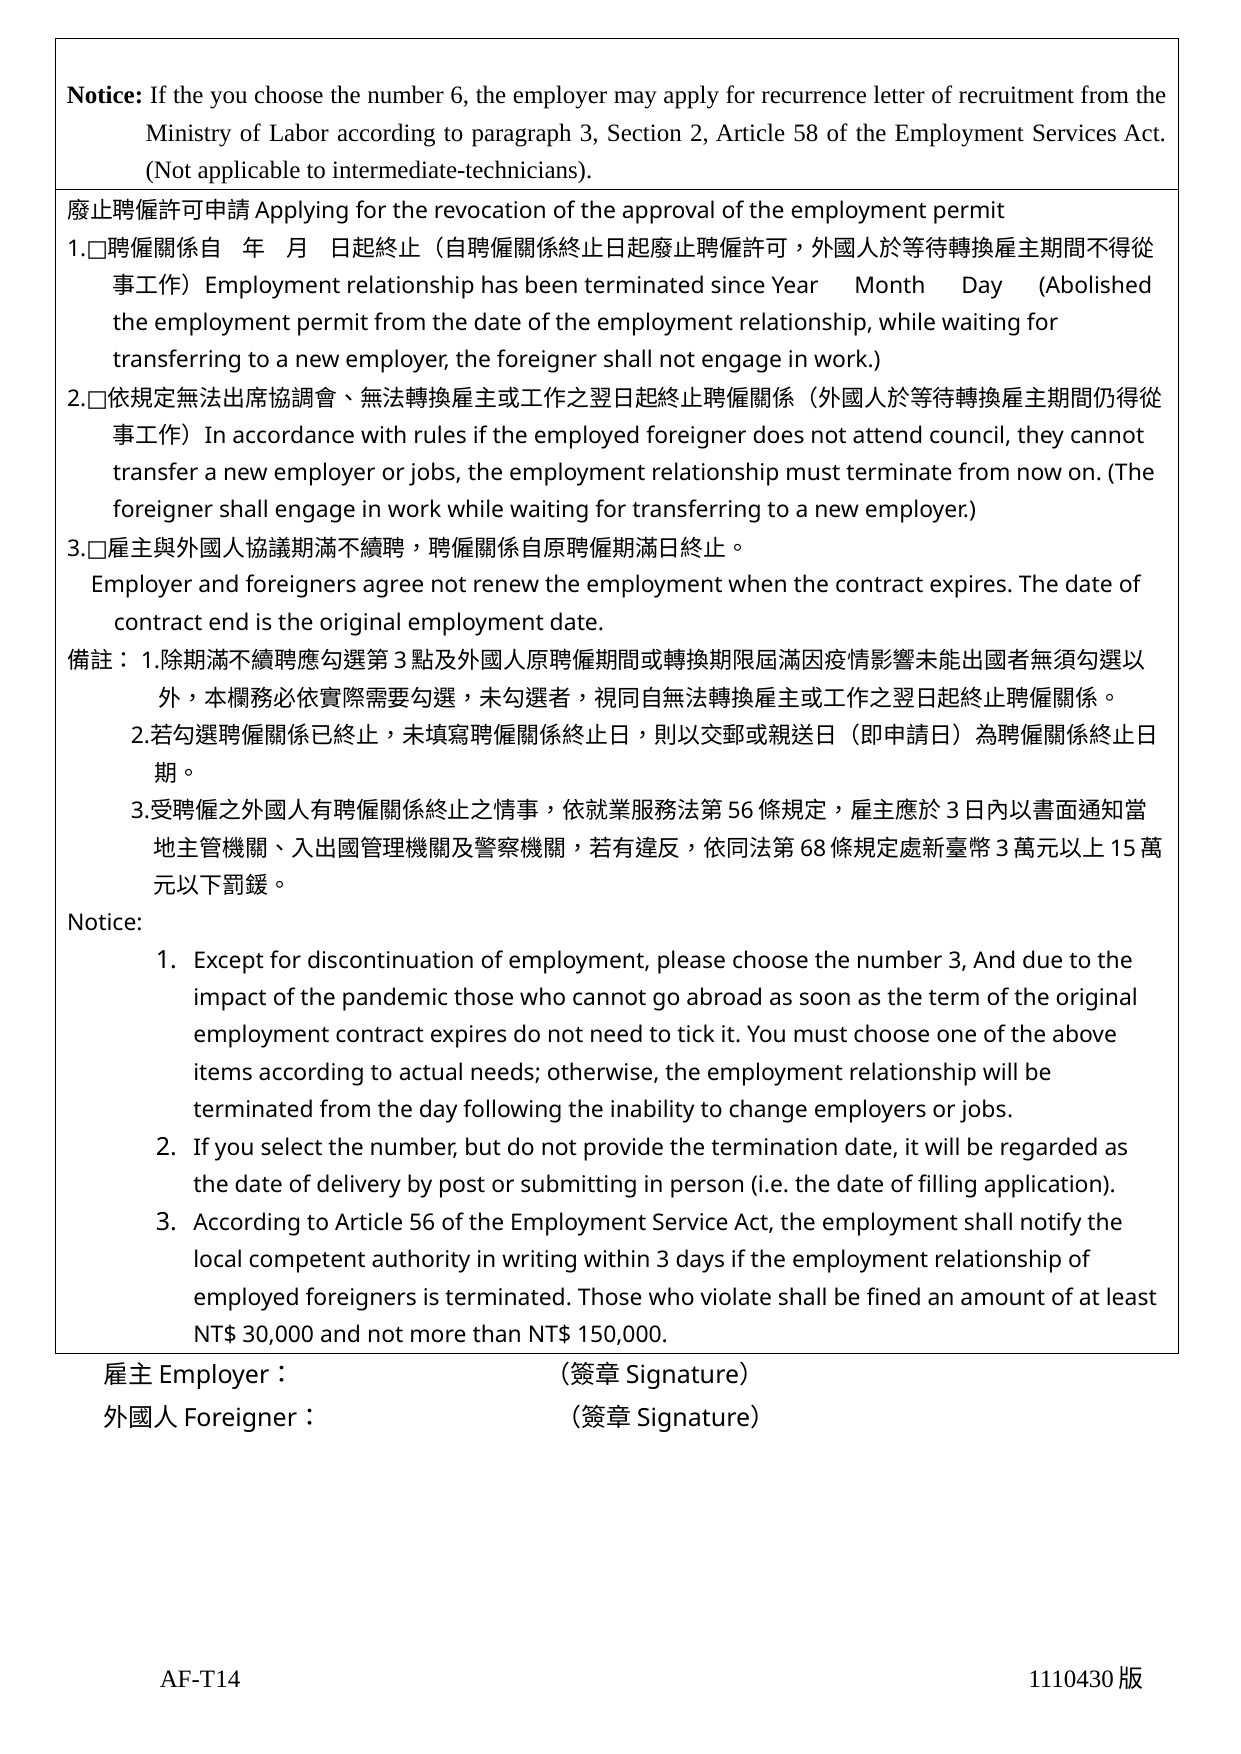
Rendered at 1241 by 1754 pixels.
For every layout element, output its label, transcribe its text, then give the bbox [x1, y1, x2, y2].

table_cell Notice: If the you choose the number 6, the employer may apply for recurrence letter of recruitment from the Ministry of Labor according to paragraph 3, Section 2, Article 58 of the Employment Services Act. (Not applicable to intermediate-technicians). [56, 39, 1178, 189]
text 雇主Employer： （簽章Signature） [103, 1354, 1144, 1391]
table_cell 廢止聘僱許可申請Applying for the revocation of the approval of the employment permit 1.□聘僱關係自 年 月 日起終止（自聘僱關係終止日起廢止聘僱許可，外國人於等待轉換雇主期間不得從事工作）Employment relationship has been terminated since Year Month Day (Abolished the employment permit from the date of the employment relationship, while waiting for transferring to a new employer, the foreigner shall not engage in work.) 2.□依規定無法出席協調會、無法轉換雇主或工作之翌日起終止聘僱關係（外國人於等待轉換雇主期間仍得從事工作）In accordance with rules if the employed foreigner does not attend council, they cannot transfer a new employer or jobs, the employment relationship must terminate from now on. (The foreigner shall engage in work while waiting for transferring to a new employer.) 3.□雇主與外國人協議期滿不續聘，聘僱關係自原聘僱期滿日終止。 Employer and foreigners agree not renew the employment when the contract expires. The date of contract end is the original employment date. 備註： 1.除期滿不續聘應勾選第3點及外國人原聘僱期間或轉換期限屆滿因疫情影響未能出國者無須勾選以外，本欄務必依實際需要勾選，未勾選者，視同自無法轉換雇主或工作之翌日起終止聘僱關係。 2.若勾選聘僱關係已終止，未填寫聘僱關係終止日，則以交郵或親送日（即申請日）為聘僱關係終止日期。 3.受聘僱之外國人有聘僱關係終止之情事，依就業服務法第56條規定，雇主應於3日內以書面通知當地主管機關、入出國管理機關及警察機關，若有違反，依同法第68條規定處新臺幣3萬元以上15萬元以下罰鍰。 Notice: Except for discontinuation of employment, please choose the number 3, And due to the impact of the pandemic those who cannot go abroad as soon as the term of the original employment contract expires do not need to tick it. You must choose one of the above items according to actual needs; otherwise, the employment relationship will be terminated from the day following the inability to change employers or jobs. If you select the number, but do not provide the termination date, it will be regarded as the date of delivery by post or submitting in person (i.e. the date of filling application). According to Article 56 of the Employment Service Act, the employment shall notify the local competent authority in writing within 3 days if the employment relationship of employed foreigners is terminated. Those who violate shall be fined an amount of at least NT$ 30,000 and not more than NT$ 150,000. [56, 190, 1178, 1352]
text 外國人Foreigner： （簽章Signature） [103, 1396, 1144, 1434]
